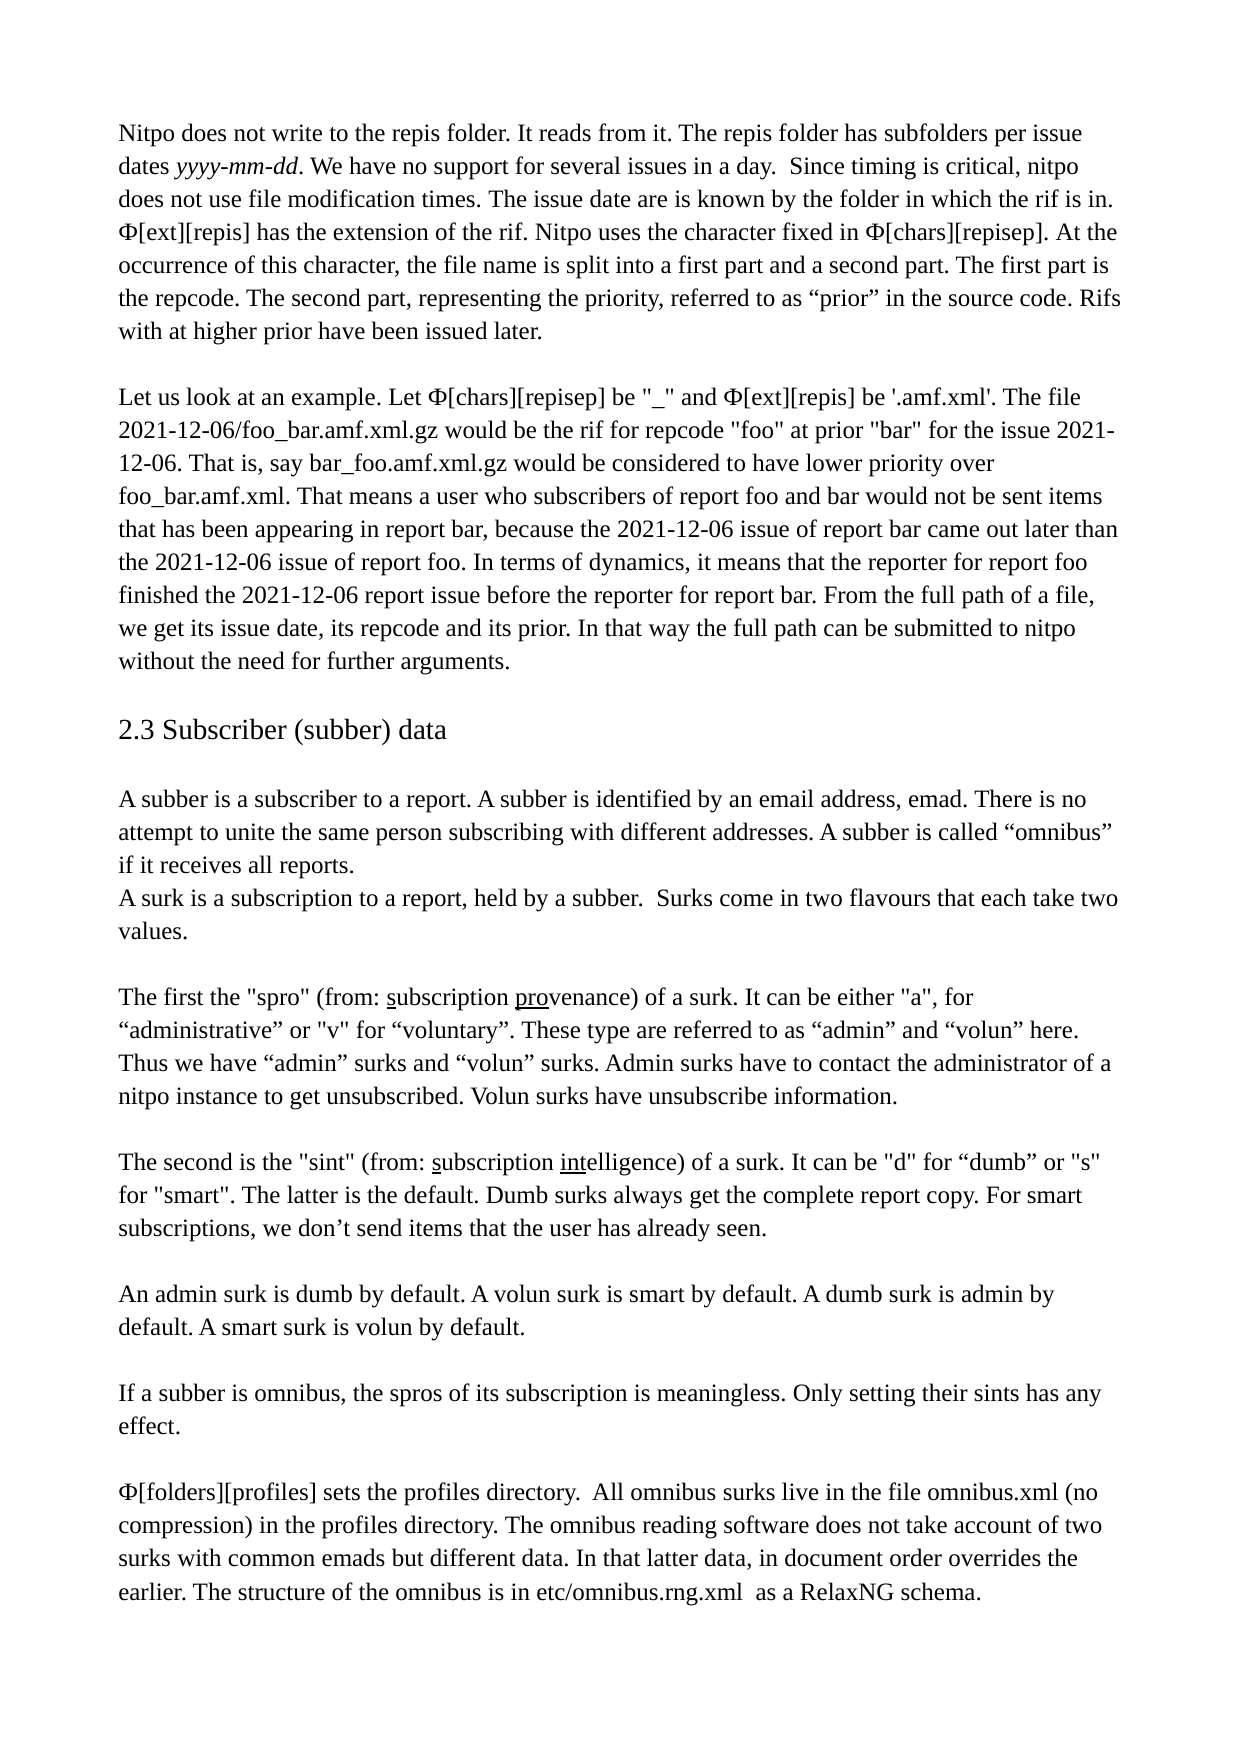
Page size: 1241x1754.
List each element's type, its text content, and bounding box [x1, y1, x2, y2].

text If a subber is omnibus, the spros of its subscription is meaningless. Only setting their sints has any effect. [118, 1378, 1122, 1440]
text Ф[folders][profiles] sets the profiles directory. All omnibus surks live in the file omnibus.xml (no compression) in the profiles directory. The omnibus reading software does not take account of two surks with common emads but different data. In that latter data, in document order overrides the earlier. The structure of the omnibus is in etc/omnibus.rng.xml as a RelaxNG schema. [118, 1477, 1122, 1605]
text A surk is a subscription to a report, held by a subber. Surks come in two flavours that each take two values. [118, 883, 1122, 945]
text 2.3 Subscriber (subber) data [118, 712, 1122, 746]
text Let us look at an example. Let Ф[chars][repisep] be "_" and Ф[ext][repis] be '.amf.xml'. The file 2021-12-06/foo_bar.amf.xml.gz would be the rif for repcode "foo" at prior "bar" for the issue 2021-12-06. That is, say bar_foo.amf.xml.gz would be considered to have lower priority over foo_bar.amf.xml. That means a user who subscribers of report foo and bar would not be sent items that has been appearing in report bar, because the 2021-12-06 issue of report bar came out later than the 2021-12-06 issue of report foo. In terms of dynamics, it means that the reporter for report foo finished the 2021-12-06 report issue before the reporter for report bar. From the full path of a file, we get its issue date, its repcode and its prior. In that way the full path can be submitted to nitpo without the need for further arguments. [118, 382, 1122, 675]
text The first the "spro" (from: subscription provenance) of a surk. It can be either "a", for “administrative” or "v" for “voluntary”. These type are referred to as “admin” and “volun” here. Thus we have “admin” surks and “volun” surks. Admin surks have to contact the administrator of a nitpo instance to get unsubscribed. Volun surks have unsubscribe information. [118, 982, 1122, 1110]
text Nitpo does not write to the repis folder. It reads from it. The repis folder has subfolders per issue dates yyyy-mm-dd. We have no support for several issues in a day. Since timing is critical, nitpo does not use file modification times. The issue date are is known by the folder in which the rif is in. Ф[ext][repis] has the extension of the rif. Nitpo uses the character fixed in Ф[chars][repisep]. At the occurrence of this character, the file name is split into a first part and a second part. The first part is the repcode. The second part, representing the priority, referred to as “prior” in the source code. Rifs with at higher prior have been issued later. [118, 118, 1122, 345]
text An admin surk is dumb by default. A volun surk is smart by default. A dumb surk is admin by default. A smart surk is volun by default. [118, 1279, 1122, 1341]
text The second is the "sint" (from: subscription intelligence) of a surk. It can be "d" for “dumb” or "s" for "smart". The latter is the default. Dumb surks always get the complete report copy. For smart subscriptions, we don’t send items that the user has already seen. [118, 1147, 1122, 1242]
text A subber is a subscriber to a report. A subber is identified by an email address, emad. There is no attempt to unite the same person subscribing with different addresses. A subber is called “omnibus” if it receives all reports. [118, 784, 1122, 879]
